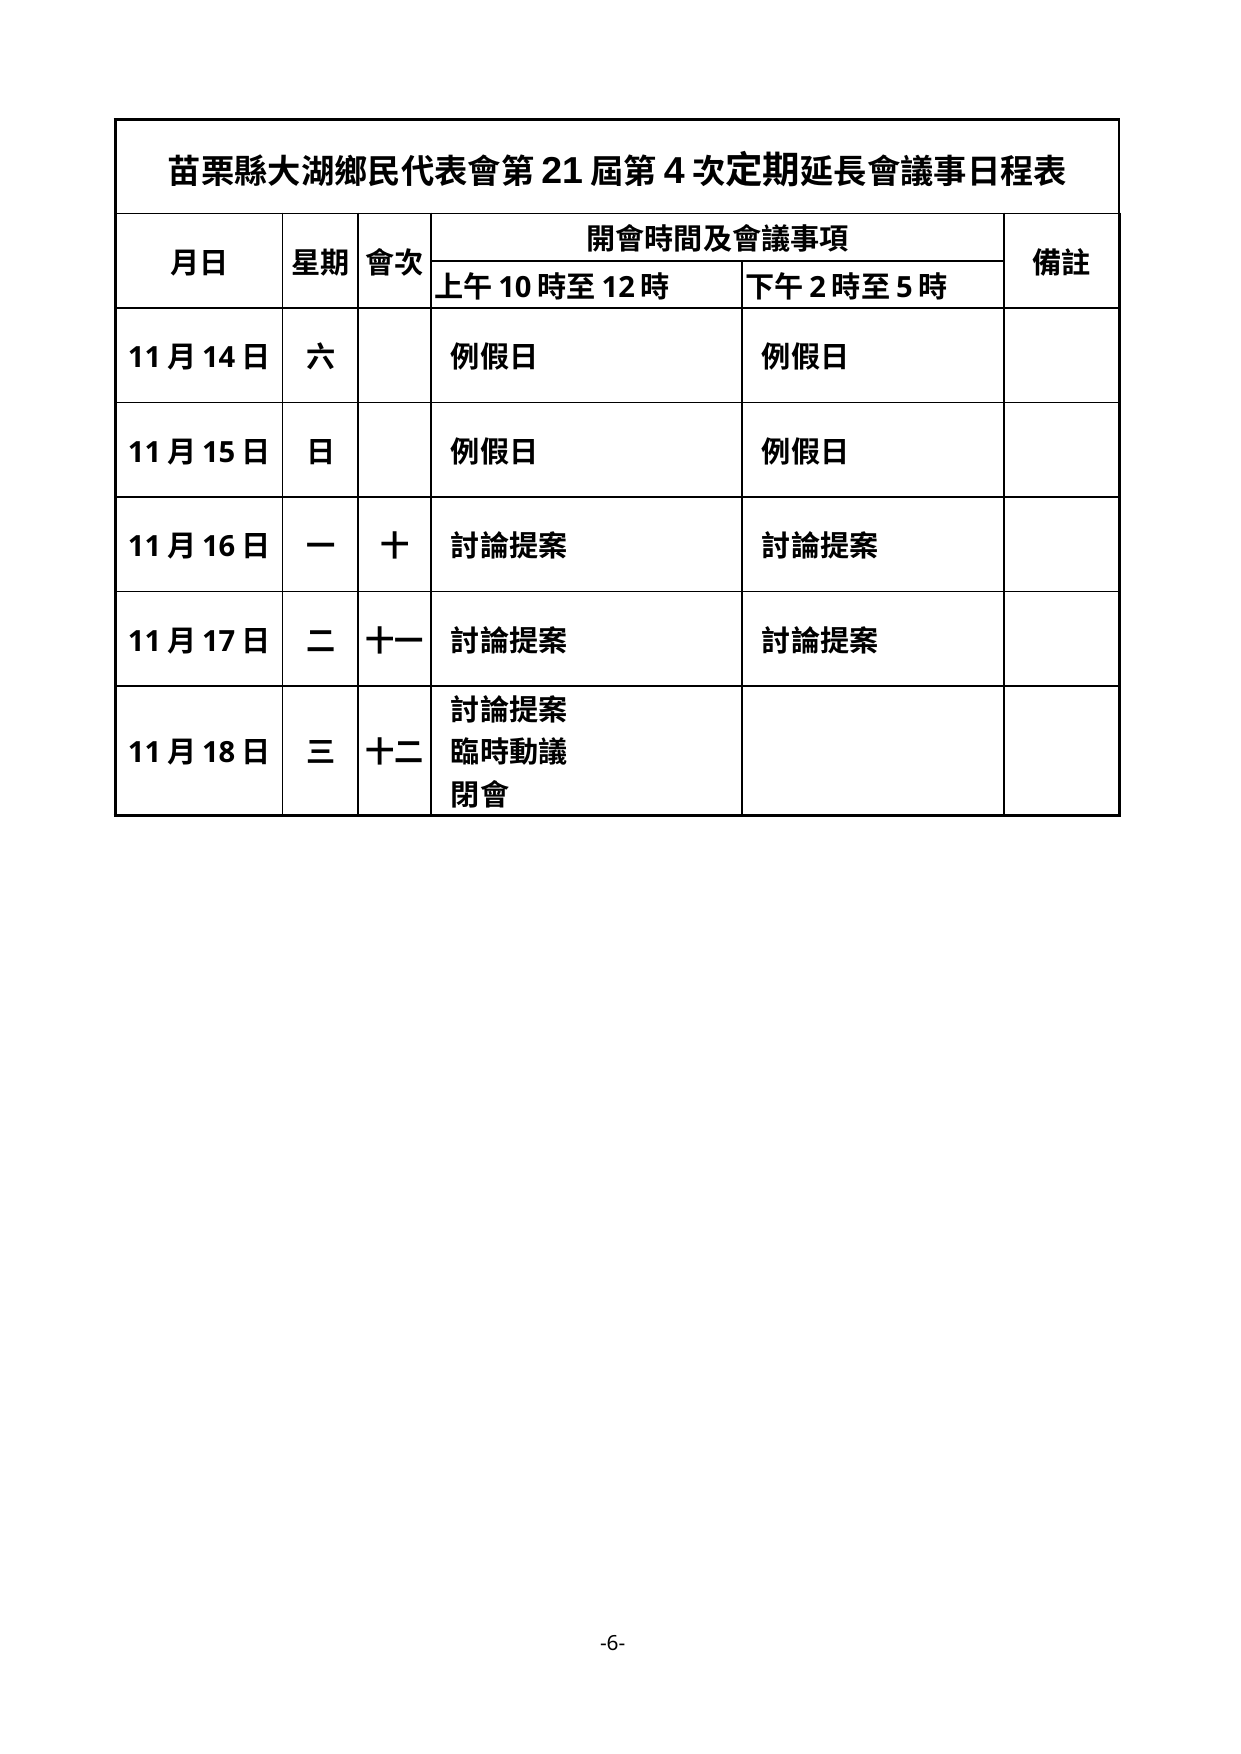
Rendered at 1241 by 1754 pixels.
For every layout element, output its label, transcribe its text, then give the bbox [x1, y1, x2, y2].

table_cell 開會時間及會議事項 [432, 214, 1003, 260]
table_cell 例假日 [743, 309, 1003, 402]
table_cell [359, 309, 430, 402]
table_cell 三 [283, 687, 357, 813]
table_cell 十 [359, 498, 430, 591]
table_header 苗栗縣大湖鄉民代表會第21屆第4次定期延長會議事日程表 [117, 121, 1118, 213]
table_cell 討論提案 臨時動議 閉會 [432, 687, 741, 813]
table_cell 11月16日 [117, 498, 282, 591]
table_cell 會次 [359, 214, 430, 307]
table_cell 11月17日 [117, 592, 282, 685]
table_cell 一 [283, 498, 357, 591]
table_cell 日 [283, 403, 357, 496]
table_cell 下午2時至5時 [743, 262, 1003, 307]
table_cell 備註 [1005, 214, 1118, 307]
table_cell [1005, 592, 1118, 685]
table_cell [743, 687, 1003, 813]
table_cell 例假日 [432, 403, 741, 496]
table_cell 討論提案 [432, 592, 741, 685]
table_cell 討論提案 [743, 498, 1003, 591]
table_cell [1005, 687, 1118, 813]
table_cell [1005, 309, 1118, 402]
table_cell 討論提案 [432, 498, 741, 591]
table_cell 例假日 [432, 309, 741, 402]
table_cell [1005, 403, 1118, 496]
table_cell 上午10時至12時 [432, 262, 741, 307]
table_cell 月日 [117, 214, 282, 307]
table_cell 討論提案 [743, 592, 1003, 685]
table_cell 十一 [359, 592, 430, 685]
table_cell [359, 403, 430, 496]
table_cell 11月14日 [117, 309, 282, 402]
table_cell 11月18日 [117, 687, 282, 813]
table_cell 星期 [283, 214, 357, 307]
table_cell 二 [283, 592, 357, 685]
table_cell [1005, 498, 1118, 591]
table_cell 十二 [359, 687, 430, 813]
table_cell 六 [283, 309, 357, 402]
table_cell 例假日 [743, 403, 1003, 496]
table_cell 11月15日 [117, 403, 282, 496]
